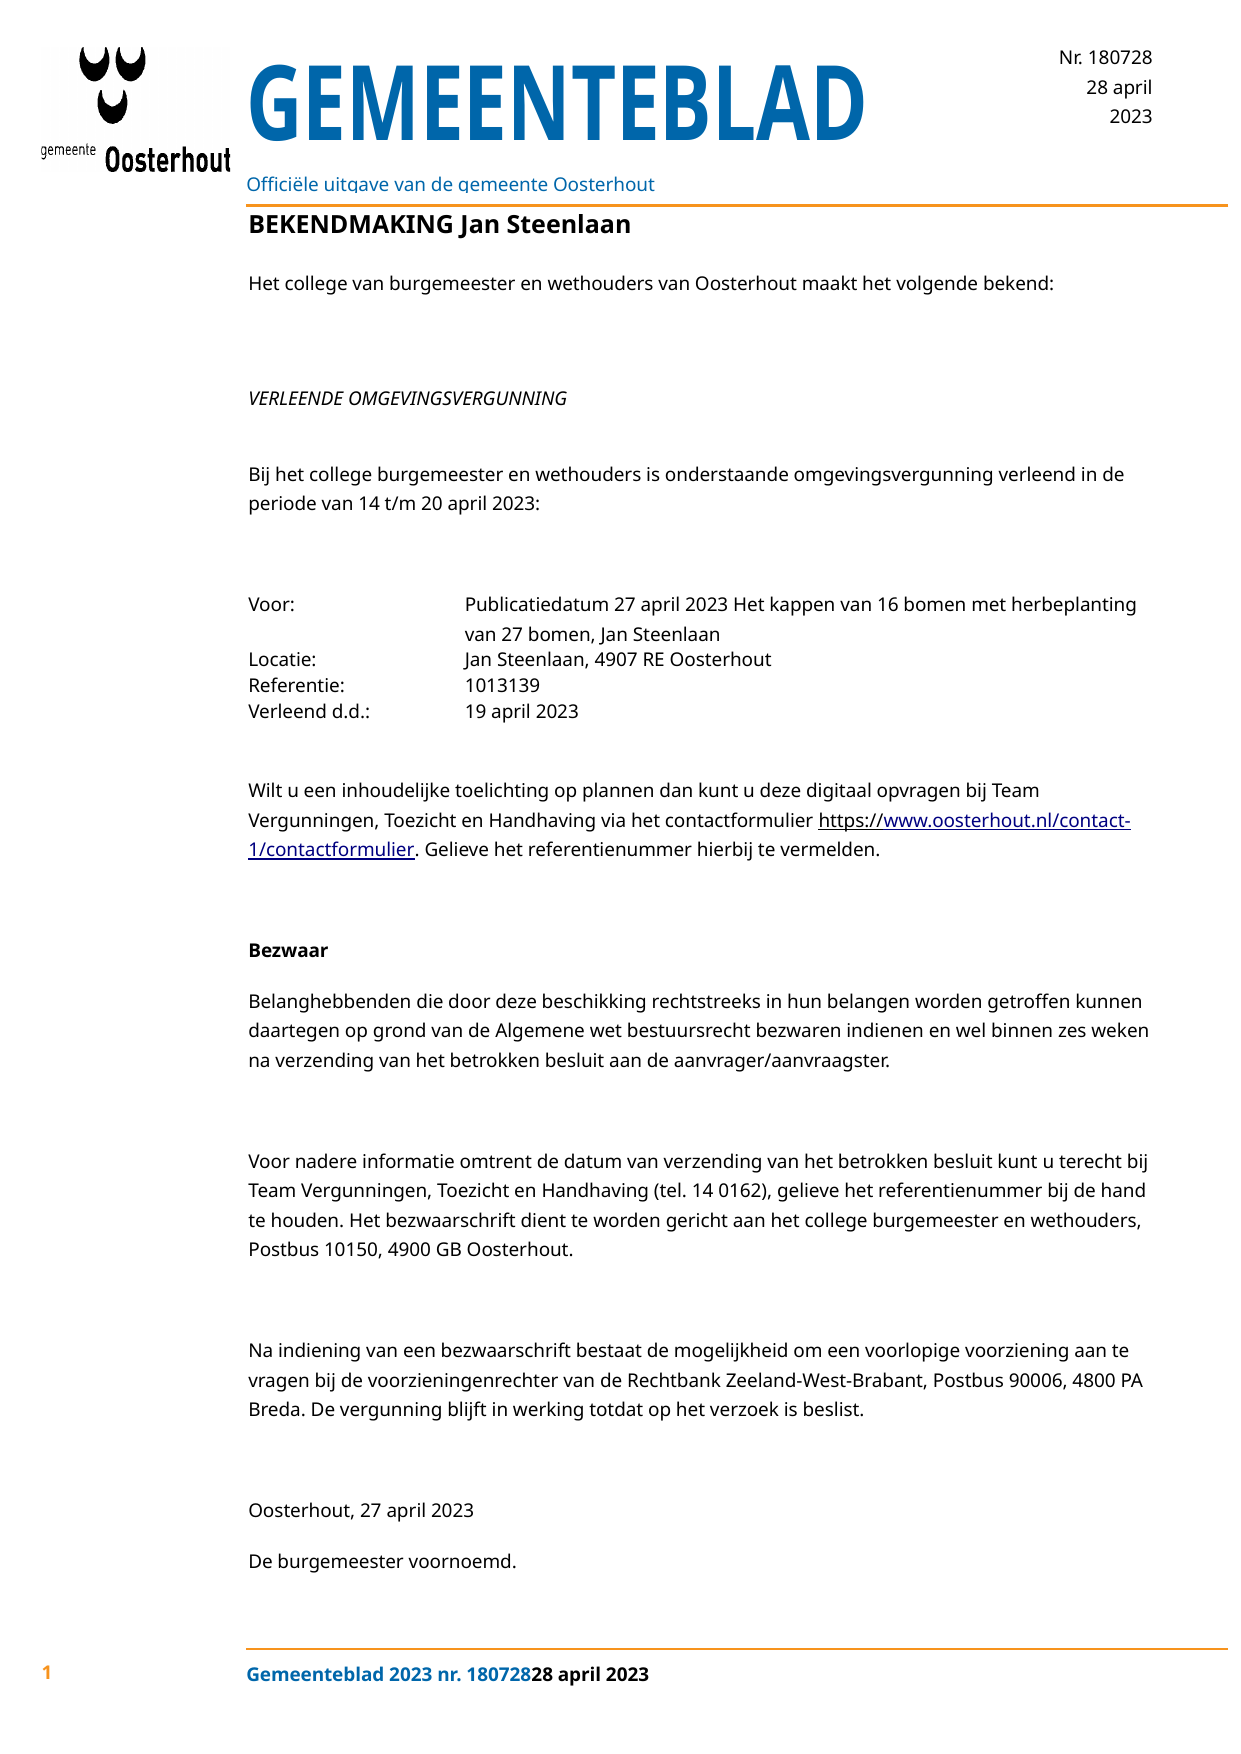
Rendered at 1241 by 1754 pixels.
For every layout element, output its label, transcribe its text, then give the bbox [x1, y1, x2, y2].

text Belanghebbenden die door deze beschikking rechtstreeks in hun belangen worden getroffen kunnen daartegen op grond van de Algemene wet bestuursrecht bezwaren indienen en wel binnen zes weken na verzending van het betrokken besluit aan de aanvrager/aanvraagster. [248, 988, 1152, 1073]
picture [41, 47, 231, 172]
table_cell 1013139 [465, 673, 1152, 698]
text Oosterhout, 27 april 2023 [248, 1497, 1152, 1523]
table_header Voor: [248, 591, 464, 647]
table_cell 19 april 2023 [465, 698, 1152, 724]
text Wilt u een inhoudelijke toelichting op plannen dan kunt u deze digitaal opvragen bij Team Vergunningen, Toezicht en Handhaving via het contactformulier https://www.oosterhout.nl/contact-1/contactformulier. Gelieve het referentienummer hierbij te vermelden. [248, 777, 1152, 862]
text Na indiening van een bezwaarschrift bestaat de mogelijkheid om een voorlopige voorziening aan te vragen bij de voorzieningenrechter van de Rechtbank Zeeland-West-Brabant, Postbus 90006, 4800 PA Breda. De vergunning blijft in werking totdat op het verzoek is beslist. [248, 1337, 1152, 1422]
text Bezwaar [248, 937, 1152, 963]
table_cell Jan Steenlaan, 4907 RE Oosterhout [465, 647, 1152, 672]
text BEKENDMAKING Jan Steenlaan [248, 207, 1152, 241]
table_cell Referentie: [248, 673, 464, 698]
table_header Publicatiedatum 27 april 2023 Het kappen van 16 bomen met herbeplanting van 27 bomen, Jan Steenlaan [465, 591, 1152, 647]
text VERLEENDE OMGEVINGSVERGUNNING [248, 385, 1152, 410]
text Het college van burgemeester en wethouders van Oosterhout maakt het volgende bekend: [248, 270, 1152, 296]
text De burgemeester voornoemd. [248, 1548, 1152, 1574]
table_cell Verleend d.d.: [248, 698, 464, 724]
text Bij het college burgemeester en wethouders is onderstaande omgevingsvergunning verleend in de periode van 14 t/m 20 april 2023: [248, 461, 1152, 516]
table_cell Locatie: [248, 647, 464, 672]
text Voor nadere informatie omtrent de datum van verzending van het betrokken besluit kunt u terecht bij Team Vergunningen, Toezicht en Handhaving (tel. 14 0162), gelieve het referentienummer bij de hand te houden. Het bezwaarschrift dient te worden gericht aan het college burgemeester en wethouders, Postbus 10150, 4900 GB Oosterhout. [248, 1148, 1152, 1262]
